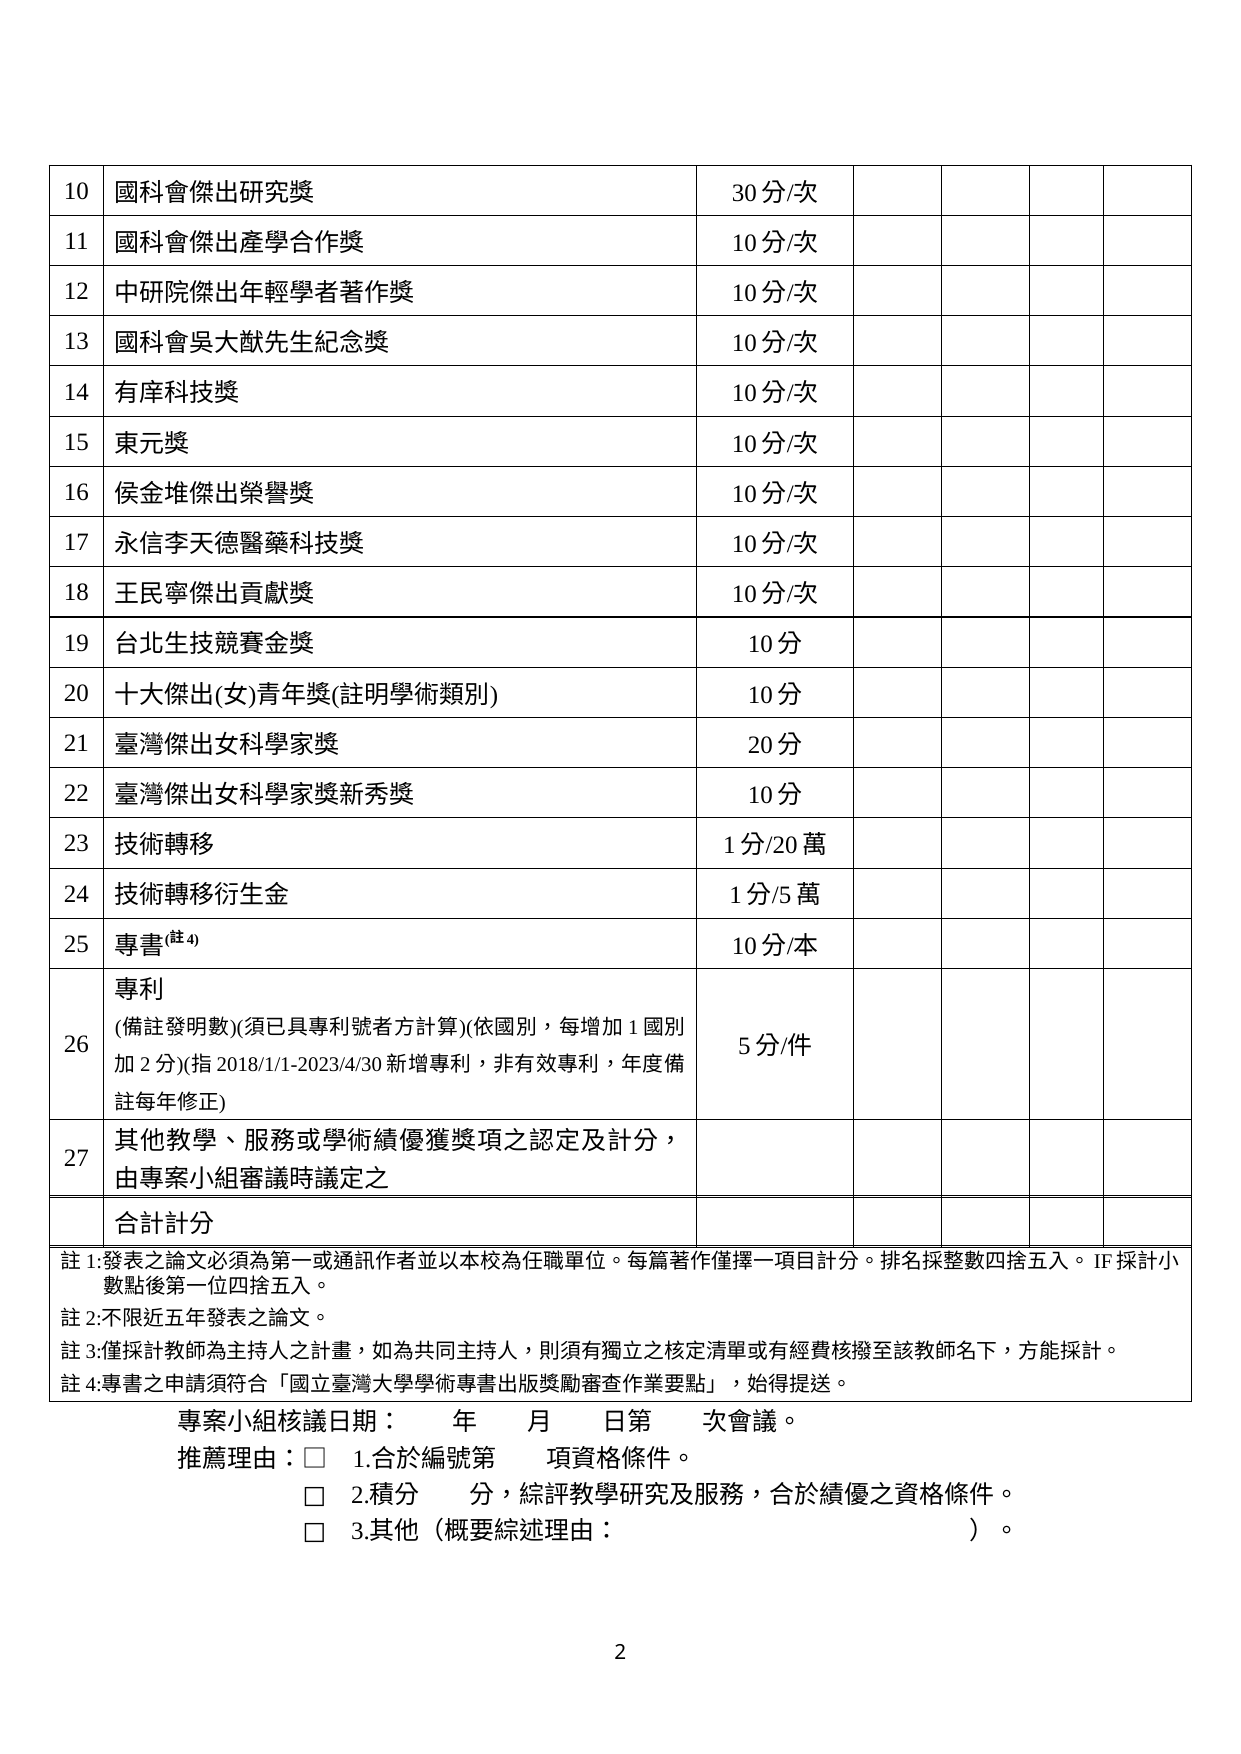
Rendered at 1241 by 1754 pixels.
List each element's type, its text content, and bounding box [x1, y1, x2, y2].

table_cell 10分/次 [697, 567, 853, 616]
table_cell [854, 417, 941, 466]
table_cell [1030, 668, 1103, 717]
table_cell [942, 366, 1029, 416]
table_cell [1030, 467, 1103, 516]
table_cell 技術轉移衍生金 [104, 869, 696, 918]
text 專案小組核議日期： 年 月 日第 次會議。 [177, 1402, 1063, 1438]
table_cell [1104, 768, 1191, 817]
table_cell [1030, 316, 1103, 365]
table_cell [942, 718, 1029, 767]
table_cell [1030, 869, 1103, 918]
table_cell [697, 1120, 853, 1195]
table_cell 18 [50, 567, 103, 616]
table_cell [942, 316, 1029, 365]
table_cell [854, 1120, 941, 1195]
table_cell 23 [50, 818, 103, 867]
table_cell [1104, 969, 1191, 1119]
table_cell 15 [50, 417, 103, 466]
table_cell 24 [50, 869, 103, 918]
table_cell 11 [50, 216, 103, 265]
table_cell 10分/次 [697, 216, 853, 265]
table_cell 30分/次 [697, 166, 853, 215]
table_cell [854, 818, 941, 867]
text 推薦理由：□ 1.合於編號第 項資格條件。 [177, 1438, 1063, 1474]
table_cell 合計計分 [104, 1198, 696, 1245]
text □ 2.積分 分，綜評教學研究及服務，合於績優之資格條件。 [177, 1474, 1063, 1511]
table_cell [1030, 517, 1103, 566]
text □ 3.其他（概要綜述理由： ）。 [177, 1511, 1063, 1547]
table_cell [942, 467, 1029, 516]
table_cell 10分/次 [697, 467, 853, 516]
table_cell [1104, 417, 1191, 466]
table_cell [1104, 869, 1191, 918]
table_cell 10分 [697, 768, 853, 817]
table_cell [1104, 216, 1191, 265]
table_cell [1104, 818, 1191, 867]
table_cell [1030, 969, 1103, 1119]
table_cell [50, 1198, 103, 1245]
table_cell [942, 768, 1029, 817]
table_cell [1104, 316, 1191, 365]
table_cell 10分/次 [697, 366, 853, 416]
table_cell [854, 266, 941, 315]
table_cell [1104, 366, 1191, 416]
table_cell 台北生技競賽金獎 [104, 618, 696, 667]
table_cell 22 [50, 768, 103, 817]
table_cell [1030, 718, 1103, 767]
table_cell [1104, 266, 1191, 315]
table_cell [942, 1198, 1029, 1245]
table_cell [1030, 919, 1103, 968]
table_cell [1030, 618, 1103, 667]
table_cell 19 [50, 618, 103, 667]
table_cell 臺灣傑出女科學家獎新秀獎 [104, 768, 696, 817]
table_cell 其他教學、服務或學術績優獲獎項之認定及計分，由專案小組審議時議定之 [104, 1120, 696, 1195]
table_cell [1030, 366, 1103, 416]
table_cell [854, 919, 941, 968]
table_cell 20 [50, 668, 103, 717]
table_cell 26 [50, 969, 103, 1119]
table_cell 17 [50, 517, 103, 566]
table_cell [942, 166, 1029, 215]
table_cell [854, 869, 941, 918]
table_cell 27 [50, 1120, 103, 1195]
table_cell 20分 [697, 718, 853, 767]
table_cell 國科會傑出研究獎 [104, 166, 696, 215]
table_cell 16 [50, 467, 103, 516]
table_cell 永信李天德醫藥科技獎 [104, 517, 696, 566]
table_cell 10分/次 [697, 517, 853, 566]
table_cell [854, 517, 941, 566]
table_cell 1分/20萬 [697, 818, 853, 867]
table_cell 東元獎 [104, 417, 696, 466]
table_cell [854, 216, 941, 265]
table_cell [1030, 818, 1103, 867]
table_cell [1104, 919, 1191, 968]
table_cell 侯金堆傑出榮譽獎 [104, 467, 696, 516]
table_cell 技術轉移 [104, 818, 696, 867]
table_cell [1030, 266, 1103, 315]
table_cell 臺灣傑出女科學家獎 [104, 718, 696, 767]
table_cell 專書(註4) [104, 919, 696, 968]
table_cell [1030, 166, 1103, 215]
table_cell [1104, 718, 1191, 767]
table_cell [854, 969, 941, 1119]
table_cell 10分/本 [697, 919, 853, 968]
table_cell 1分/5萬 [697, 869, 853, 918]
table_cell [854, 668, 941, 717]
table_cell [1030, 1198, 1103, 1245]
table_cell 10分/次 [697, 417, 853, 466]
table_cell [854, 618, 941, 667]
table_cell [942, 869, 1029, 918]
table_cell [1104, 467, 1191, 516]
table_cell [1104, 668, 1191, 717]
table_cell [1104, 1120, 1191, 1195]
table_cell 十大傑出(女)青年獎(註明學術類別) [104, 668, 696, 717]
table_cell 10分/次 [697, 316, 853, 365]
table_cell 註1:發表之論文必須為第一或通訊作者並以本校為任職單位。每篇著作僅擇一項目計分。排名採整數四捨五入。IF採計小數點後第一位四捨五入。 註2:不限近五年發表之論文。 註3:僅採計教師為主持人之計畫，如為共同主持人，則須有獨立之核定清單或有經費核撥至該教師名下，方能採計。 註4:專書之申請須符合「國立臺灣大學學術專書出版獎勵審查作業要點」，始得提送。 [50, 1248, 1191, 1401]
table_cell 10分 [697, 668, 853, 717]
table_cell [1104, 618, 1191, 667]
table_cell 中研院傑出年輕學者著作獎 [104, 266, 696, 315]
table_cell [1030, 1120, 1103, 1195]
table_cell [942, 919, 1029, 968]
table_cell [697, 1198, 853, 1245]
table_cell [942, 818, 1029, 867]
table_cell [942, 618, 1029, 667]
table_cell [1030, 768, 1103, 817]
table_cell [942, 517, 1029, 566]
table_cell [854, 768, 941, 817]
table_cell [1030, 216, 1103, 265]
table_cell [942, 969, 1029, 1119]
table_cell 5分/件 [697, 969, 853, 1119]
table_cell [1104, 517, 1191, 566]
table_cell 13 [50, 316, 103, 365]
table_cell 王民寧傑出貢獻獎 [104, 567, 696, 616]
table_cell [942, 266, 1029, 315]
table_cell 14 [50, 366, 103, 416]
table_cell [942, 567, 1029, 616]
table_cell [854, 718, 941, 767]
table_cell [1030, 567, 1103, 616]
table_cell [854, 1198, 941, 1245]
table_cell [854, 316, 941, 365]
table_cell [1030, 417, 1103, 466]
table_cell [854, 366, 941, 416]
table_cell [1104, 1198, 1191, 1245]
table_cell 國科會吳大猷先生紀念獎 [104, 316, 696, 365]
table_cell [942, 1120, 1029, 1195]
table_cell [854, 567, 941, 616]
table_cell 有庠科技獎 [104, 366, 696, 416]
table_cell 21 [50, 718, 103, 767]
table_cell 專利 (備註發明數)(須已具專利號者方計算)(依國別，每增加1國別加2分)(指2018/1/1-2023/4/30新增專利，非有效專利，年度備註每年修正) [104, 969, 696, 1119]
table_cell [942, 668, 1029, 717]
table_cell 25 [50, 919, 103, 968]
table_cell 10 [50, 166, 103, 215]
table_cell [942, 216, 1029, 265]
table_cell 10分/次 [697, 266, 853, 315]
table_cell [854, 166, 941, 215]
table_cell [854, 467, 941, 516]
table_cell 12 [50, 266, 103, 315]
table_cell 10分 [697, 618, 853, 667]
table_cell [1104, 567, 1191, 616]
table_cell [1104, 166, 1191, 215]
table_cell 國科會傑出產學合作獎 [104, 216, 696, 265]
table_cell [942, 417, 1029, 466]
